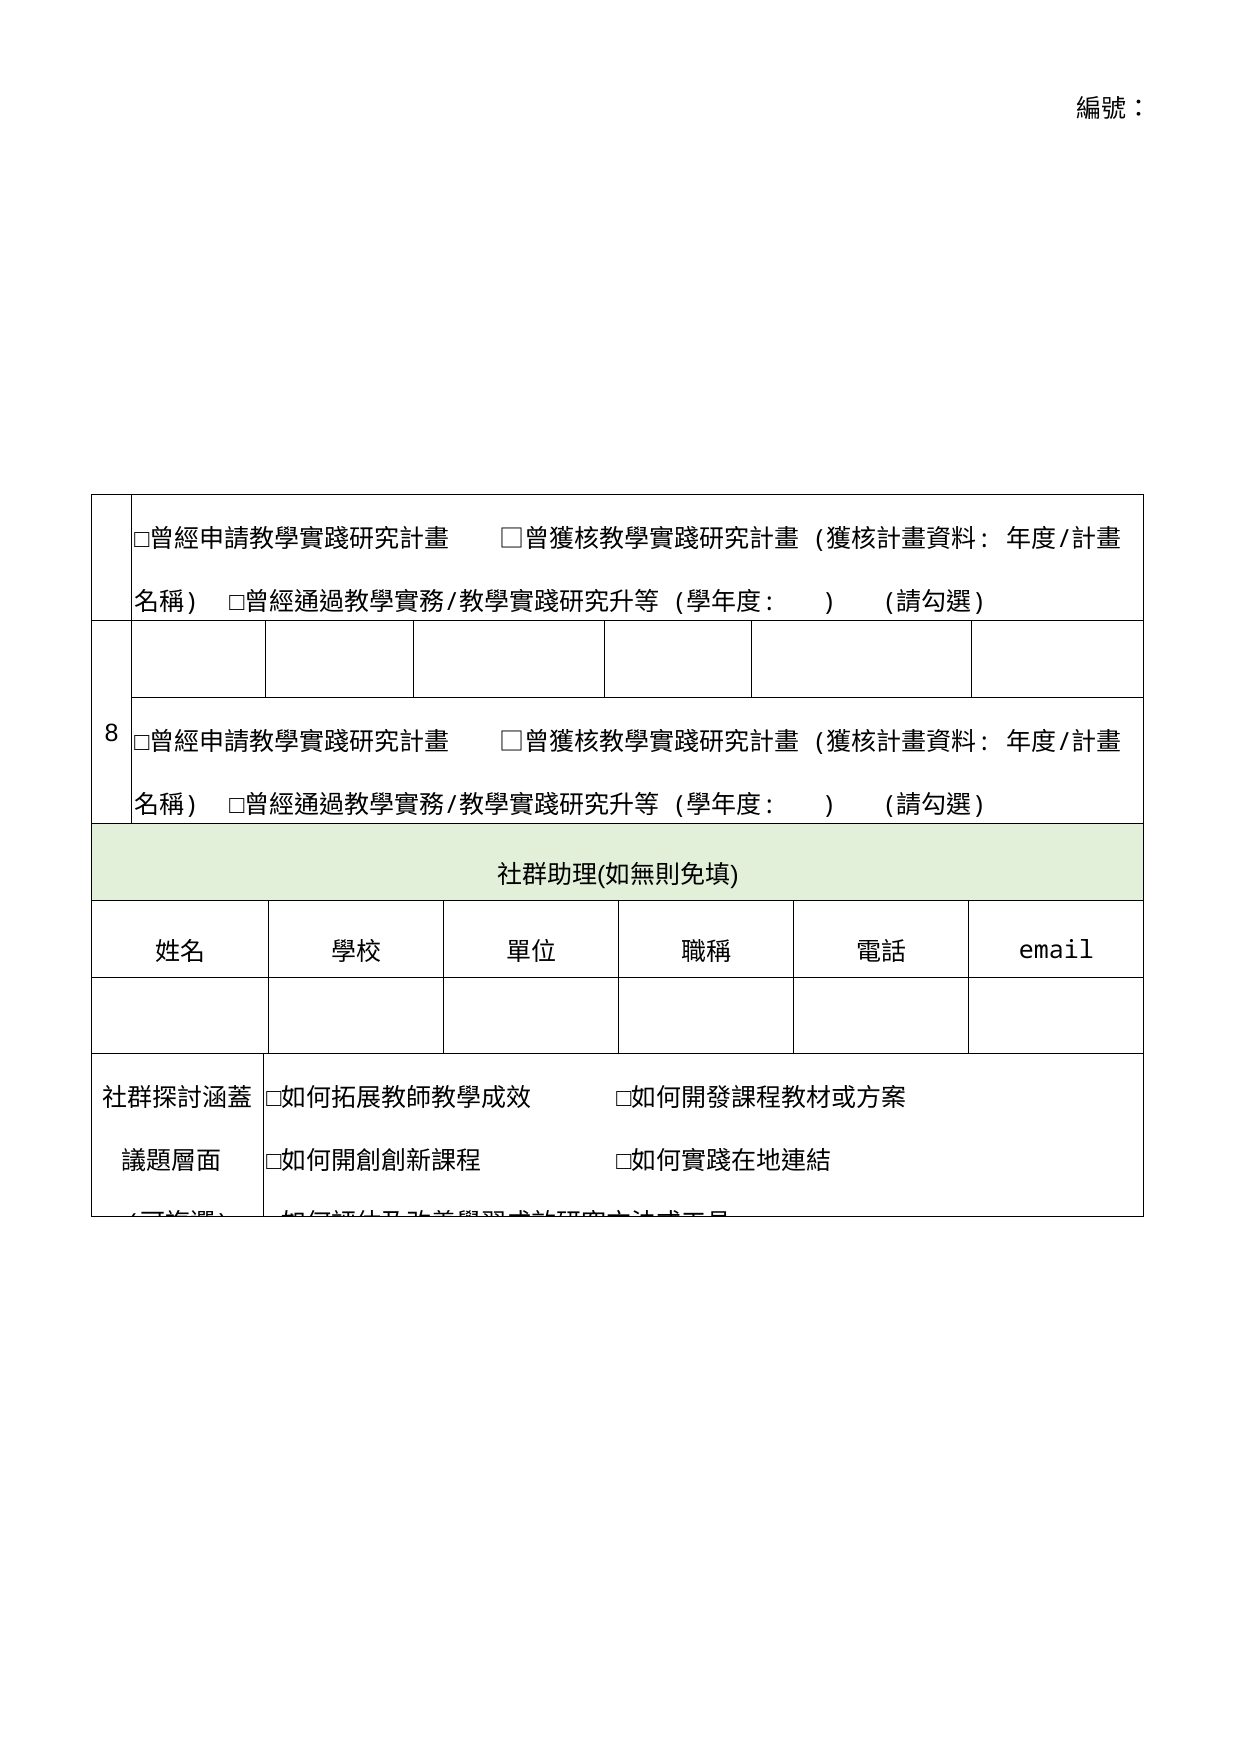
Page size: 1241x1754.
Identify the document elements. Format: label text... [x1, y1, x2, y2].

table_cell [92, 495, 131, 620]
table_cell 社群探討涵蓋議題層面 (可複選) [92, 1054, 263, 1216]
table_cell 單位 [444, 901, 618, 977]
table_cell [752, 621, 971, 697]
table_cell [972, 621, 1143, 697]
table_cell □如何拓展教師教學成效 □如何開發課程教材或方案 □如何開創創新課程 □如何實踐在地連結 □如何評估及改善學習成效研究方法或工具 □行動研究與評量工具發展 □教學研究論文撰寫 □其他與教學實踐研究相關之議題：____________________________________ [264, 1054, 1143, 1216]
table_cell □曾經申請教學實踐研究計畫 □曾獲核教學實踐研究計畫 (獲核計畫資料: 年度/計畫名稱) □曾經通過教學實務/教學實踐研究升等 (學年度: ) (請勾選) [132, 698, 1143, 823]
table_cell 學校 [269, 901, 443, 977]
table_cell [132, 621, 265, 697]
table_cell [969, 978, 1143, 1053]
table_cell [266, 621, 413, 697]
table_cell [269, 978, 443, 1053]
table_cell [619, 978, 793, 1053]
table_cell [605, 621, 751, 697]
table_cell [794, 978, 968, 1053]
table_cell □曾經申請教學實踐研究計畫 □曾獲核教學實踐研究計畫 (獲核計畫資料: 年度/計畫名稱) □曾經通過教學實務/教學實踐研究升等 (學年度: ) (請勾選) [132, 495, 1143, 620]
table_cell 電話 [794, 901, 968, 977]
table_cell 姓名 [92, 901, 268, 977]
table_cell 社群助理(如無則免填) [92, 824, 1143, 900]
table_cell [92, 978, 268, 1053]
table_cell [414, 621, 604, 697]
table_cell [444, 978, 618, 1053]
table_cell 8 [92, 621, 131, 823]
table_cell 職稱 [619, 901, 793, 977]
table_cell email [969, 901, 1143, 977]
